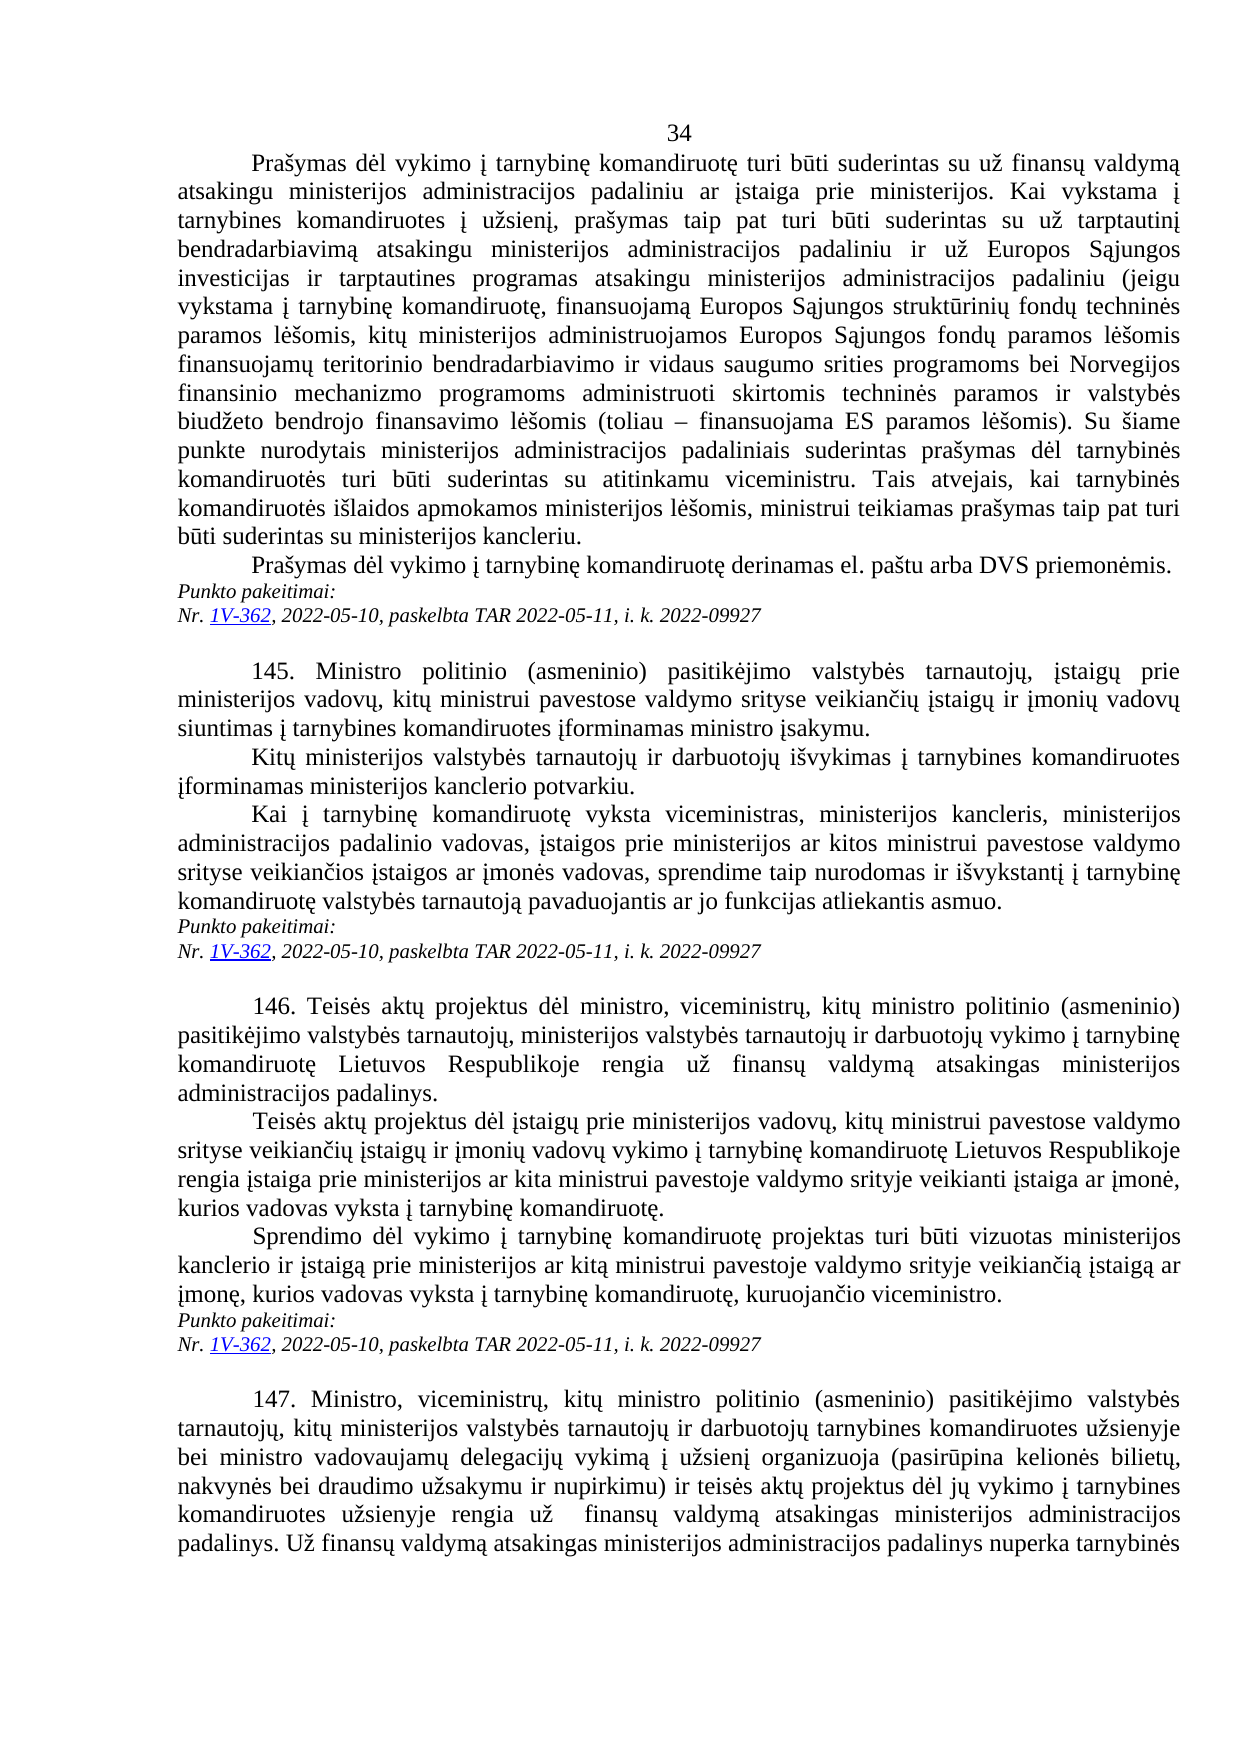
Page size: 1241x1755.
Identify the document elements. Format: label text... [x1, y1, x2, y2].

text Punkto pakeitimai: [177, 1308, 1181, 1332]
text 146. Teisės aktų projektus dėl ministro, viceministrų, kitų ministro politinio (asmeninio) pasitikėjimo valstybės tarnautojų, ministerijos valstybės tarnautojų ir darbuotojų vykimo į tarnybinę komandiruotę Lietuvos Respublikoje rengia už finansų valdymą atsakingas ministerijos administracijos padalinys. [177, 991, 1181, 1106]
text Nr. 1V-362, 2022-05-10, paskelbta TAR 2022-05-11, i. k. 2022-09927 [177, 603, 1181, 627]
text Punkto pakeitimai: [177, 914, 1181, 938]
text 147. Ministro, viceministrų, kitų ministro politinio (asmeninio) pasitikėjimo valstybės tarnautojų, kitų ministerijos valstybės tarnautojų ir darbuotojų tarnybines komandiruotes užsienyje bei ministro vadovaujamų delegacijų vykimą į užsienį organizuoja (pasirūpina kelionės bilietų, nakvynės bei draudimo užsakymu ir nupirkimu) ir teisės aktų projektus dėl jų vykimo į tarnybines komandiruotes užsienyje rengia už finansų valdymą atsakingas ministerijos administracijos padalinys. Už finansų valdymą atsakingas ministerijos administracijos padalinys nuperka tarnybinės [177, 1384, 1181, 1557]
text Prašymas dėl vykimo į tarnybinę komandiruotę turi būti suderintas su už finansų valdymą atsakingu ministerijos administracijos padaliniu ar įstaiga prie ministerijos. Kai vykstama į tarnybines komandiruotes į užsienį, prašymas taip pat turi būti suderintas su už tarptautinį bendradarbiavimą atsakingu ministerijos administracijos padaliniu ir už Europos Sąjungos investicijas ir tarptautines programas atsakingu ministerijos administracijos padaliniu (jeigu vykstama į tarnybinę komandiruotę, finansuojamą Europos Sąjungos struktūrinių fondų techninės paramos lėšomis, kitų ministerijos administruojamos Europos Sąjungos fondų paramos lėšomis finansuojamų teritorinio bendradarbiavimo ir vidaus saugumo srities programoms bei Norvegijos finansinio mechanizmo programoms administruoti skirtomis techninės paramos ir valstybės biudžeto bendrojo finansavimo lėšomis (toliau – finansuojama ES paramos lėšomis). Su šiame punkte nurodytais ministerijos administracijos padaliniais suderintas prašymas dėl tarnybinės komandiruotės turi būti suderintas su atitinkamu viceministru. Tais atvejais, kai tarnybinės komandiruotės išlaidos apmokamos ministerijos lėšomis, ministrui teikiamas prašymas taip pat turi būti suderintas su ministerijos kancleriu. [177, 148, 1181, 550]
text Sprendimo dėl vykimo į tarnybinę komandiruotę projektas turi būti vizuotas ministerijos kanclerio ir įstaigą prie ministerijos ar kitą ministrui pavestoje valdymo srityje veikiančią įstaigą ar įmonę, kurios vadovas vyksta į tarnybinę komandiruotę, kuruojančio viceministro. [177, 1221, 1181, 1308]
text Nr. 1V-362, 2022-05-10, paskelbta TAR 2022-05-11, i. k. 2022-09927 [177, 938, 1181, 963]
text Punkto pakeitimai: [177, 579, 1181, 603]
text Kai į tarnybinę komandiruotę vyksta viceministras, ministerijos kancleris, ministerijos administracijos padalinio vadovas, įstaigos prie ministerijos ar kitos ministrui pavestose valdymo srityse veikiančios įstaigos ar įmonės vadovas, sprendime taip nurodomas ir išvykstantį į tarnybinę komandiruotę valstybės tarnautoją pavaduojantis ar jo funkcijas atliekantis asmuo. [177, 799, 1181, 914]
text Nr. 1V-362, 2022-05-10, paskelbta TAR 2022-05-11, i. k. 2022-09927 [177, 1332, 1181, 1356]
text Kitų ministerijos valstybės tarnautojų ir darbuotojų išvykimas į tarnybines komandiruotes įforminamas ministerijos kanclerio potvarkiu. [177, 742, 1181, 799]
text Teisės aktų projektus dėl įstaigų prie ministerijos vadovų, kitų ministrui pavestose valdymo srityse veikiančių įstaigų ir įmonių vadovų vykimo į tarnybinę komandiruotę Lietuvos Respublikoje rengia įstaiga prie ministerijos ar kita ministrui pavestoje valdymo srityje veikianti įstaiga ar įmonė, kurios vadovas vyksta į tarnybinę komandiruotę. [177, 1106, 1181, 1221]
text 145. Ministro politinio (asmeninio) pasitikėjimo valstybės tarnautojų, įstaigų prie ministerijos vadovų, kitų ministrui pavestose valdymo srityse veikiančių įstaigų ir įmonių vadovų siuntimas į tarnybines komandiruotes įforminamas ministro įsakymu. [177, 656, 1181, 742]
text Prašymas dėl vykimo į tarnybinę komandiruotę derinamas el. paštu arba DVS priemonėmis. [177, 550, 1181, 579]
